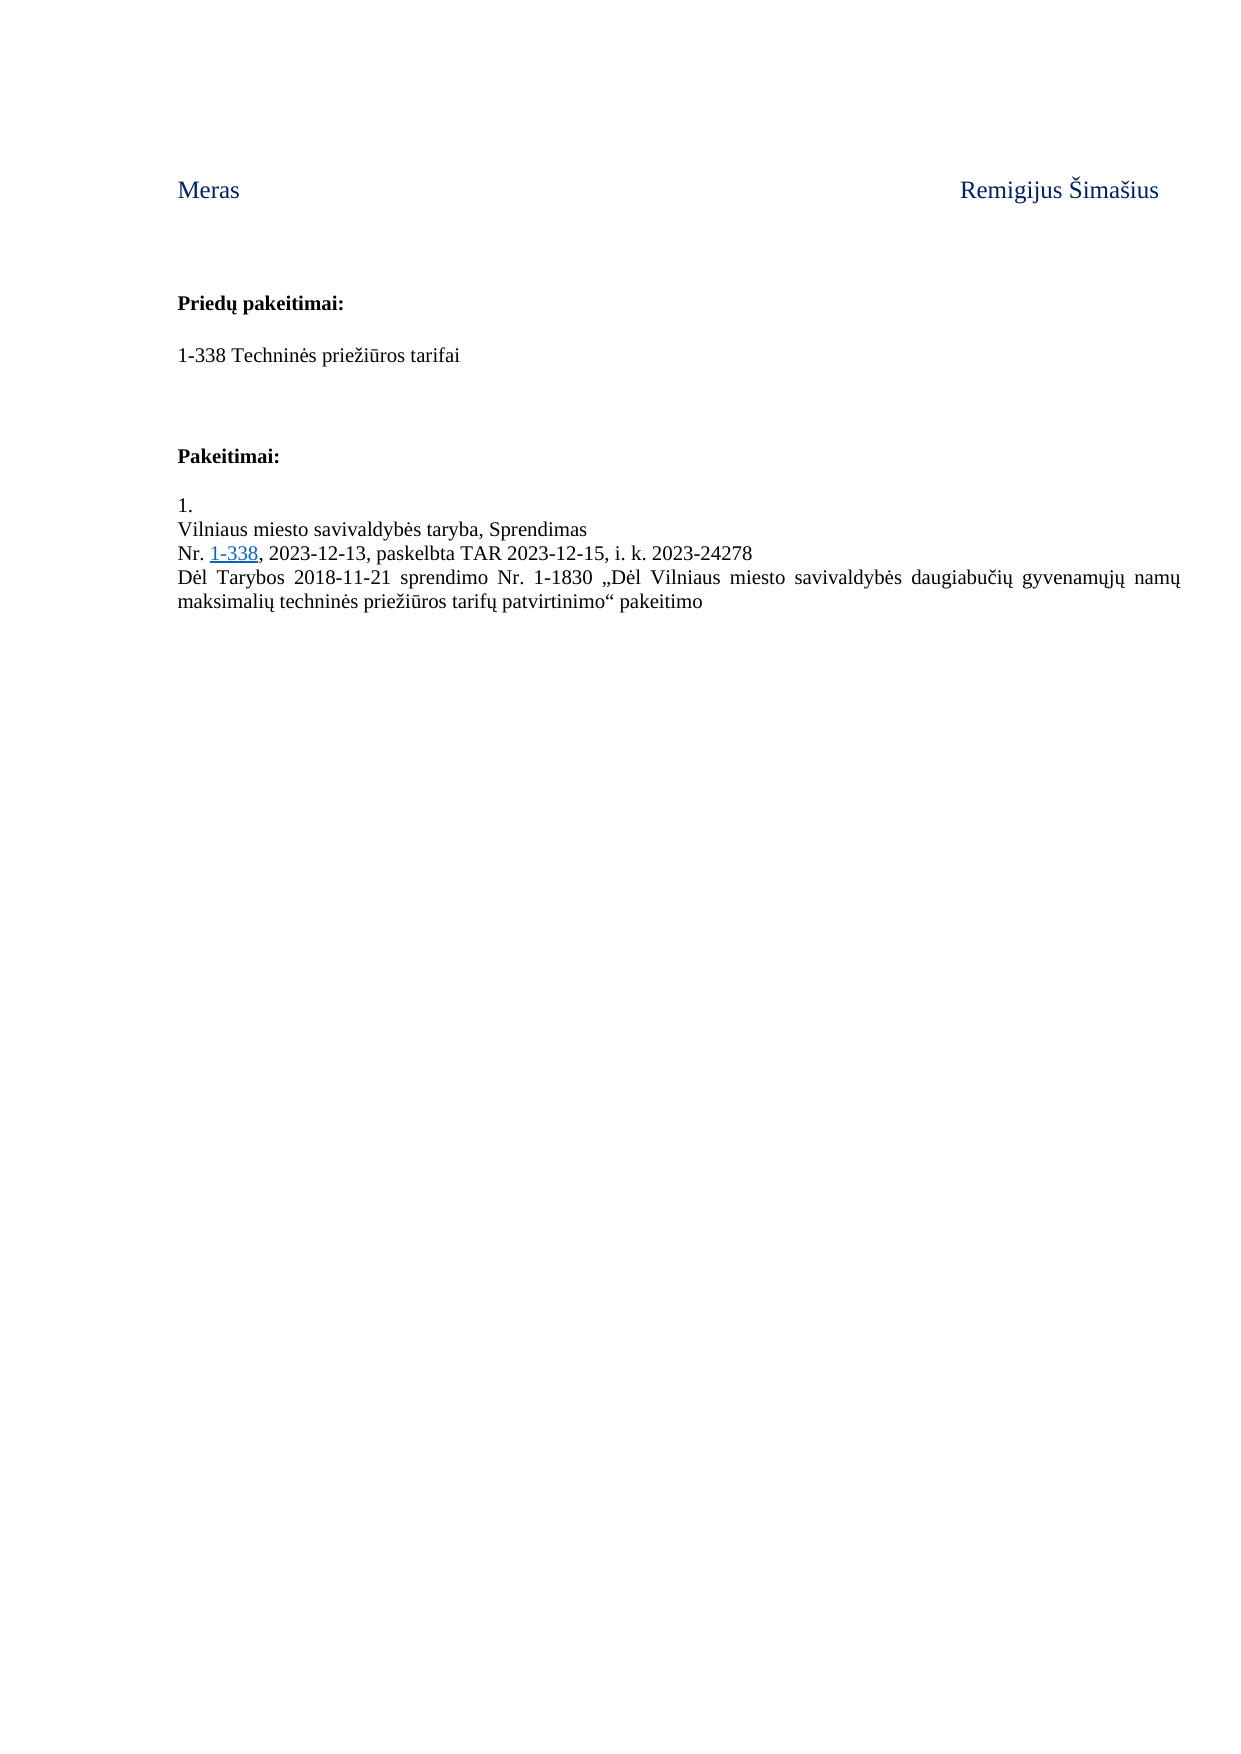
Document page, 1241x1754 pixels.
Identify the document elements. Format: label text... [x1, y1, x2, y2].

text Priedų pakeitimai: [177, 291, 1181, 315]
text Nr. 1-338, 2023-12-13, paskelbta TAR 2023-12-15, i. k. 2023-24278 [177, 541, 1181, 565]
text Pakeitimai: [177, 444, 1181, 468]
text 1-338 Techninės priežiūros tarifai [177, 343, 1181, 367]
text Vilniaus miesto savivaldybės taryba, Sprendimas [177, 517, 1181, 541]
text Meras Remigijus Šimašius [177, 176, 1181, 204]
text Dėl Tarybos 2018-11-21 sprendimo Nr. 1-1830 „Dėl Vilniaus miesto savivaldybės daugiabučių gyvenamųjų namų maksimalių techninės priežiūros tarifų patvirtinimo“ pakeitimo [177, 565, 1181, 613]
text 1. [177, 492, 1181, 517]
